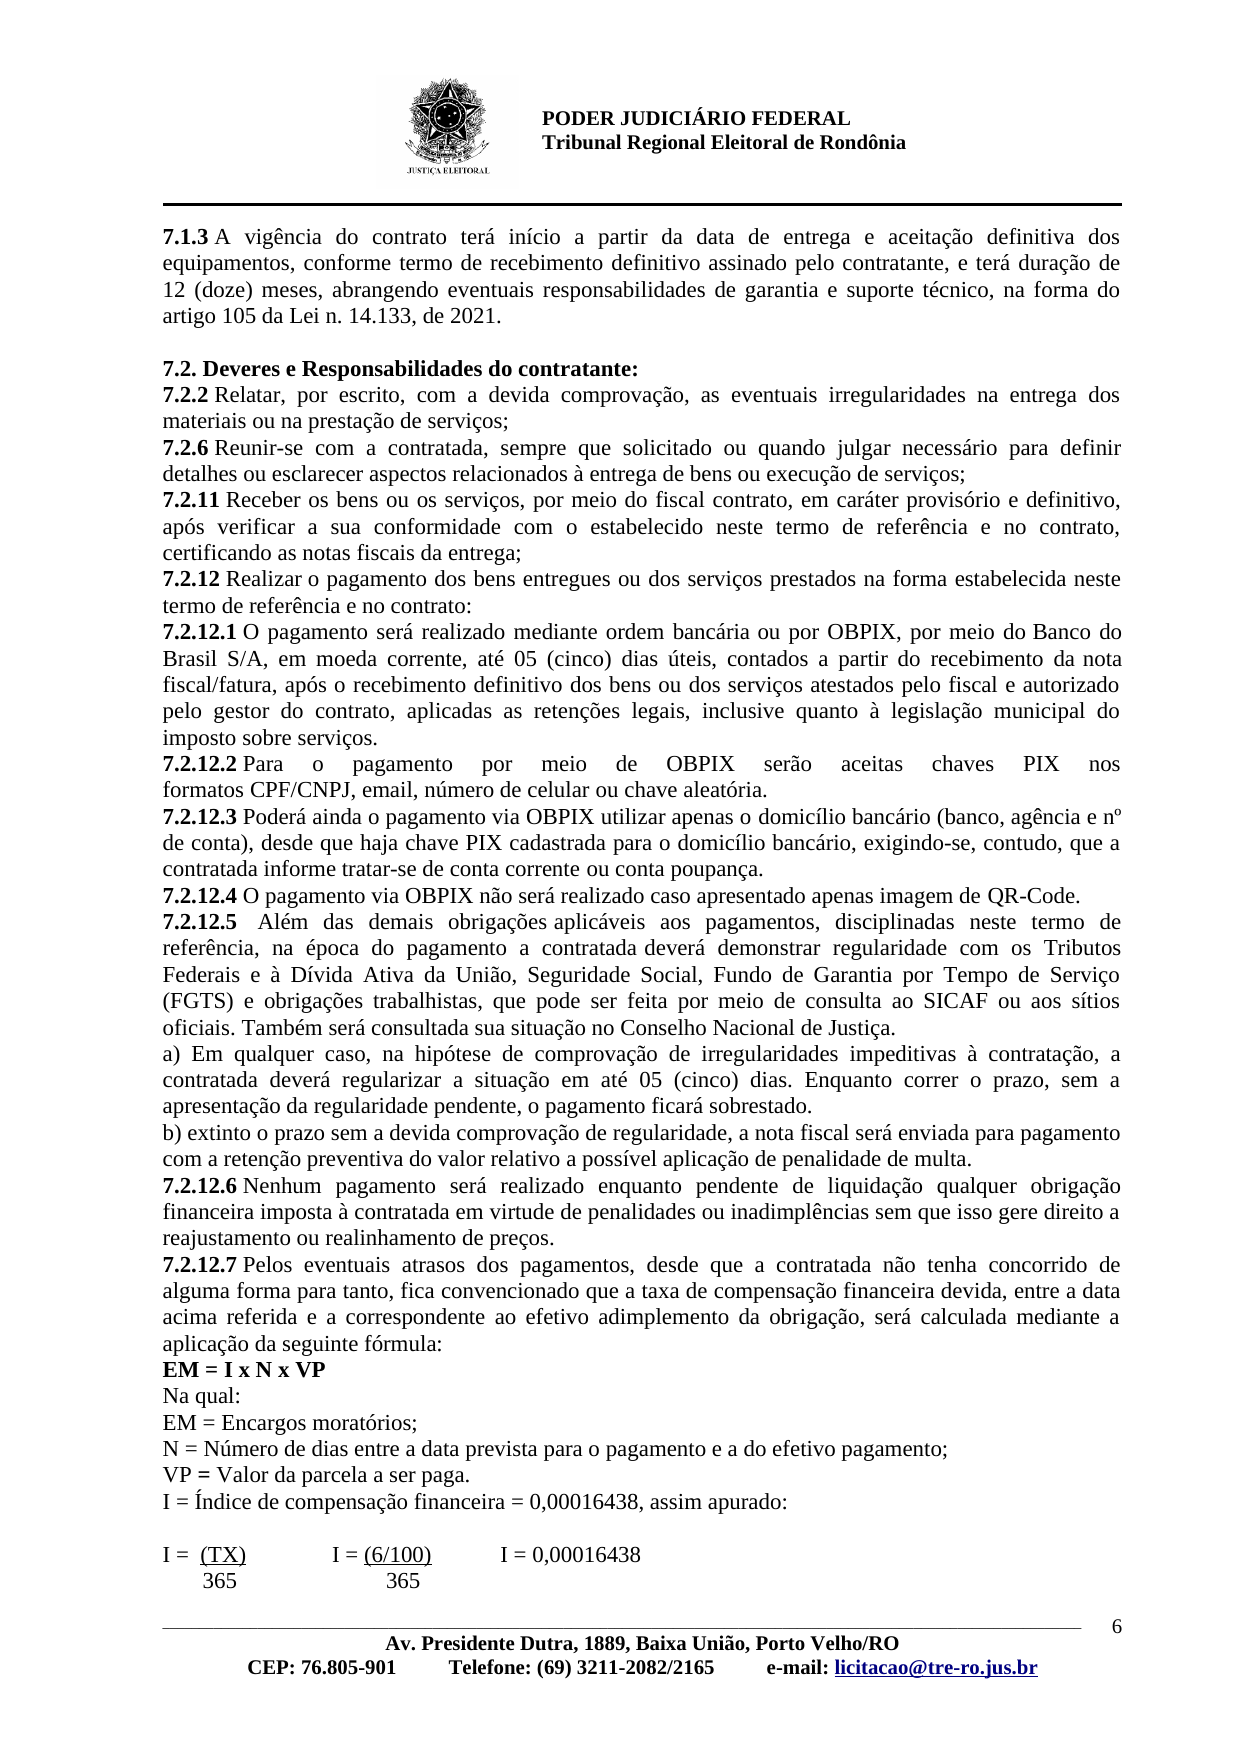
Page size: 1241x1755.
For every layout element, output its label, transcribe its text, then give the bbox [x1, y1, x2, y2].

text 7.2.12.3 Poderá ainda o pagamento via OBPIX utilizar apenas o domicílio bancário (banco, agência e nº de conta), desde que haja chave PIX cadastrada para o domicílio bancário, exigindo-se, contudo, que a contratada informe tratar-se de conta corrente ou conta poupança. [162, 803, 1122, 882]
text 7.2.6 Reunir-se com a contratada, sempre que solicitado ou quando julgar necessário para definir detalhes ou esclarecer aspectos relacionados à entrega de bens ou execução de serviços; [162, 434, 1122, 486]
text 7.2.12.2 Para o pagamento por meio de OBPIX serão aceitas chaves PIX nos formatos CPF/CNPJ, email, número de celular ou chave aleatória. [162, 750, 1122, 803]
text 7.2.12.4 O pagamento via OBPIX não será realizado caso apresentado apenas imagem de QR-Code. [162, 882, 1122, 908]
text 7.2.12.1 O pagamento será realizado mediante ordem bancária ou por OBPIX, por meio do Banco do Brasil S/A, em moeda corrente, até 05 (cinco) dias úteis, contados a partir do recebimento da nota fiscal/fatura, após o recebimento definitivo dos bens ou dos serviços atestados pelo fiscal e autorizado pelo gestor do contrato, aplicadas as retenções legais, inclusive quanto à legislação municipal do imposto sobre serviços. [162, 618, 1122, 750]
text 7.2. Deveres e Responsabilidades do contratante: [162, 355, 1122, 381]
text b) extinto o prazo sem a devida comprovação de regularidade, a nota fiscal será enviada para pagamento com a retenção preventiva do valor relativo a possível aplicação de penalidade de multa. [162, 1119, 1122, 1172]
text 7.2.12.5 Além das demais obrigações aplicáveis aos pagamentos, disciplinadas neste termo de referência, na época do pagamento a contratada deverá demonstrar regularidade com os Tributos Federais e à Dívida Ativa da União, Seguridade Social, Fundo de Garantia por Tempo de Serviço (FGTS) e obrigações trabalhistas, que pode ser feita por meio de consulta ao SICAF ou aos sítios oficiais. Também será consultada sua situação no Conselho Nacional de Justiça. [162, 908, 1122, 1040]
text 7.1.3 A vigência do contrato terá início a partir da data de entrega e aceitação definitiva dos equipamentos, conforme termo de recebimento definitivo assinado pelo contratante, e terá duração de 12 (doze) meses, abrangendo eventuais responsabilidades de garantia e suporte técnico, na forma do artigo 105 da Lei n. 14.133, de 2021. [162, 223, 1122, 328]
text 7.2.12.6 Nenhum pagamento será realizado enquanto pendente de liquidação qualquer obrigação financeira imposta à contratada em virtude de penalidades ou inadimplências sem que isso gere direito a reajustamento ou realinhamento de preços. [162, 1172, 1122, 1251]
text 7.2.2 Relatar, por escrito, com a devida comprovação, as eventuais irregularidades na entrega dos materiais ou na prestação de serviços; [162, 381, 1122, 434]
text 7.2.12.7 Pelos eventuais atrasos dos pagamentos, desde que a contratada não tenha concorrido de alguma forma para tanto, fica convencionado que a taxa de compensação financeira devida, entre a data acima referida e a correspondente ao efetivo adimplemento da obrigação, será calculada mediante a aplicação da seguinte fórmula: [162, 1251, 1122, 1356]
text 7.2.11 Receber os bens ou os serviços, por meio do fiscal contrato, em caráter provisório e definitivo, após verificar a sua conformidade com o estabelecido neste termo de referência e no contrato, certificando as notas fiscais da entrega; [162, 486, 1122, 566]
text 7.2.12 Realizar o pagamento dos bens entregues ou dos serviços prestados na forma estabelecida neste termo de referência e no contrato: [162, 566, 1122, 618]
text EM = I x N x VP Na qual: EM = Encargos moratórios; N = Número de dias entre a data prevista para o pagamento e a do efetivo pagamento; VP = Valor da parcela a ser paga. I = Índice de compensação financeira = 0,00016438, assim apurado: I = (TX) I = (6/100) I = 0,00016438 365 365 [162, 1356, 1122, 1593]
text a) Em qualquer caso, na hipótese de comprovação de irregularidades impeditivas à contratação, a contratada deverá regularizar a situação em até 05 (cinco) dias. Enquanto correr o prazo, sem a apresentação da regularidade pendente, o pagamento ficará sobrestado. [162, 1040, 1122, 1119]
